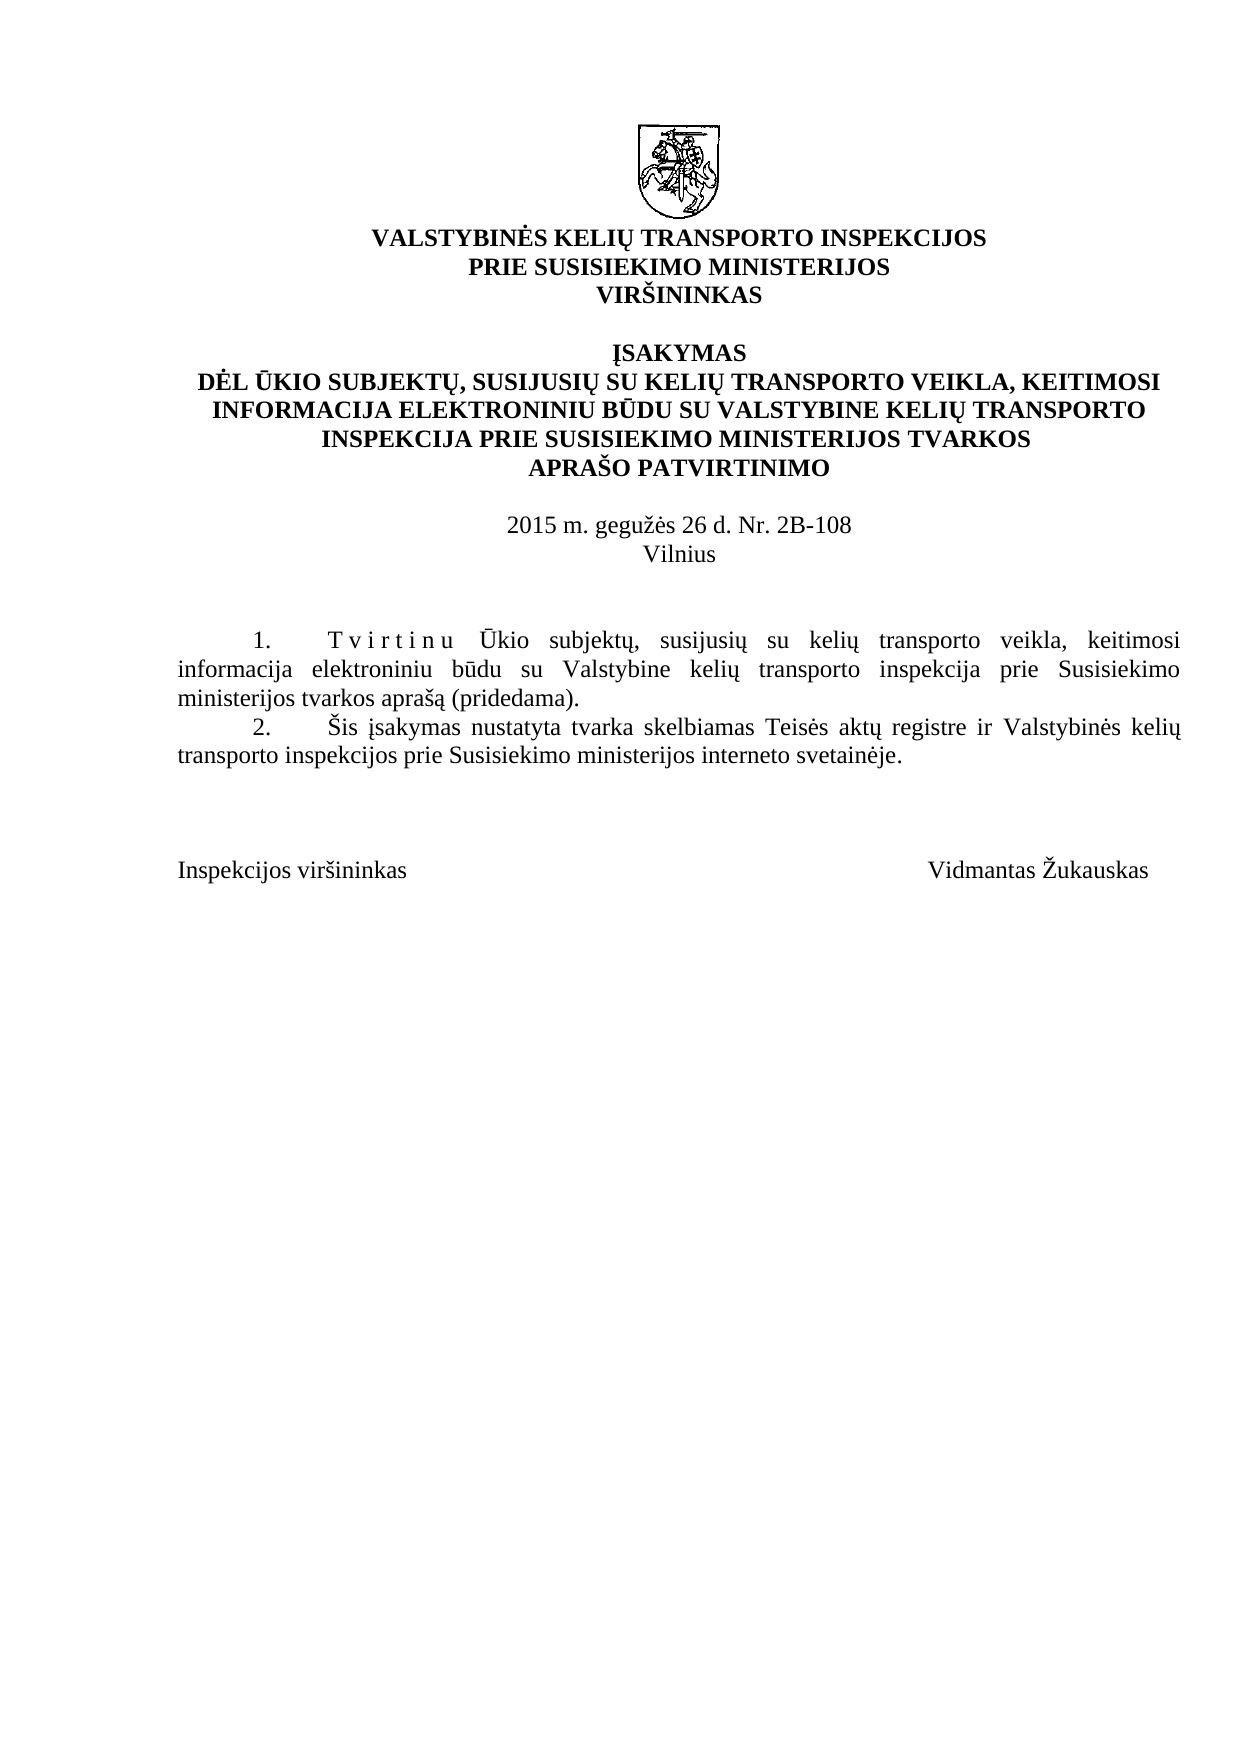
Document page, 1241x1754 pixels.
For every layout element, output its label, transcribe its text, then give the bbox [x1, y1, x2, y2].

text VIRŠININKAS [177, 281, 1181, 309]
text 1. T v i r t i n u Ūkio subjektų, susijusių su kelių transporto veikla, keitimosi informacija elektroniniu būdu su Valstybine kelių transporto inspekcija prie Susisiekimo ministerijos tvarkos aprašą (pridedama). [177, 626, 1181, 712]
text VALSTYBINĖS KELIŲ TRANSPORTO INSPEKCIJOS [177, 223, 1181, 252]
text Vilnius [177, 539, 1181, 568]
text DĖL ŪKIO SUBJEKTŲ, SUSIJUSIŲ SU KELIŲ TRANSPORTO VEIKLA, KEITIMOSI INFORMACIJA ELEKTRONINIU BŪDU SU VALSTYBINE KELIŲ TRANSPORTO INSPEKCIJA PRIE SUSISIEKIMO MINISTERIJOS TVARKOS [177, 367, 1181, 453]
text APRAŠO PATVIRTINIMO [177, 453, 1181, 482]
text ĮSAKYMAS [177, 338, 1181, 367]
text 2. Šis įsakymas nustatyta tvarka skelbiamas Teisės aktų registre ir Valstybinės kelių transporto inspekcijos prie Susisiekimo ministerijos interneto svetainėje. [177, 712, 1181, 769]
text PRIE SUSISIEKIMO MINISTERIJOS [177, 252, 1181, 281]
text Inspekcijos viršininkas Vidmantas Žukauskas [177, 856, 1181, 884]
text 2015 m. gegužės 26 d. Nr. 2B-108 [177, 511, 1181, 539]
